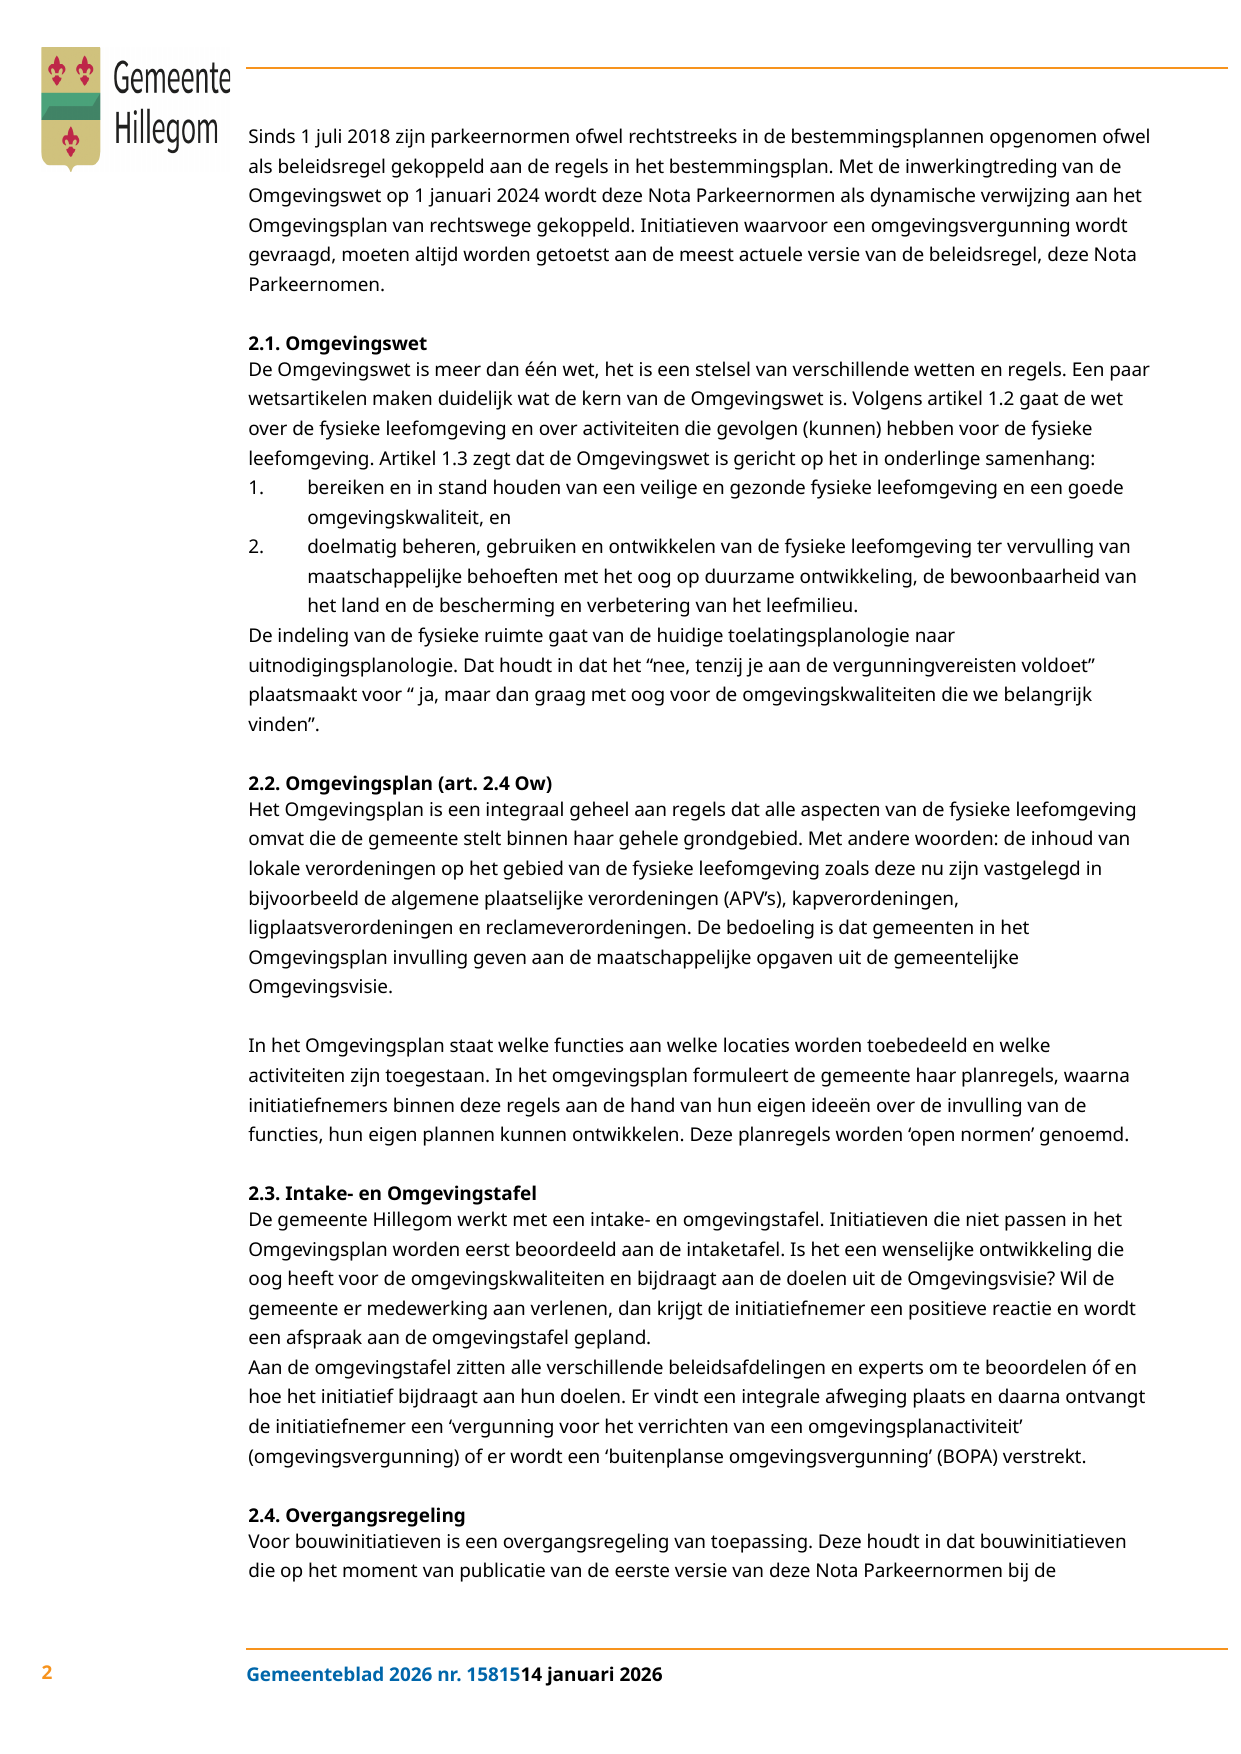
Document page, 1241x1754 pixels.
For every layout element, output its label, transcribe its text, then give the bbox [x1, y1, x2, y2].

text De gemeente Hillegom werkt met een intake- en omgevingstafel. Initiatieven die niet passen in het Omgevingsplan worden eerst beoordeeld aan de intaketafel. Is het een wenselijke ontwikkeling die oog heeft voor de omgevingskwaliteiten en bijdraagt aan de doelen uit de Omgevingsvisie? Wil de gemeente er medewerking aan verlenen, dan krijgt de initiatiefnemer een positieve reactie en wordt een afspraak aan de omgevingstafel gepland. [248, 1206, 1152, 1350]
text 2.4. Overgangsregeling [248, 1502, 1152, 1528]
text 2.1. Omgevingswet [248, 330, 1152, 356]
text Voor bouwinitiatieven is een overgangsregeling van toepassing. Deze houdt in dat bouwinitiatieven die op het moment van publicatie van de eerste versie van deze Nota Parkeernormen bij de [248, 1528, 1152, 1583]
list doelmatig beheren, gebruiken en ontwikkelen van de fysieke leefomgeving ter vervulling van maatschappelijke behoeften met het oog op duurzame ontwikkeling, de bewoonbaarheid van het land en de bescherming en verbetering van het leefmilieu. [248, 533, 1152, 618]
text De indeling van de fysieke ruimte gaat van de huidige toelatingsplanologie naar uitnodigingsplanologie. Dat houdt in dat het “nee, tenzij je aan de vergunningvereisten voldoet” plaatsmaakt voor “ ja, maar dan graag met oog voor de omgevingskwaliteiten die we belangrijk vinden”. [248, 622, 1152, 737]
list bereiken en in stand houden van een veilige en gezonde fysieke leefomgeving en een goede omgevingskwaliteit, en [248, 474, 1152, 530]
text 2.3. Intake- en Omgevingstafel [248, 1181, 1152, 1206]
picture [41, 47, 231, 172]
text Sinds 1 juli 2018 zijn parkeernormen ofwel rechtstreeks in de bestemmingsplannen opgenomen ofwel als beleidsregel gekoppeld aan de regels in het bestemmingsplan. Met de inwerkingtreding van de Omgevingswet op 1 januari 2024 wordt deze Nota Parkeernormen als dynamische verwijzing aan het Omgevingsplan van rechtswege gekoppeld. Initiatieven waarvoor een omgevingsvergunning wordt gevraagd, moeten altijd worden getoetst aan de meest actuele versie van de beleidsregel, deze Nota Parkeernomen. [248, 123, 1152, 297]
text In het Omgevingsplan staat welke functies aan welke locaties worden toebedeeld en welke activiteiten zijn toegestaan. In het omgevingsplan formuleert de gemeente haar planregels, waarna initiatiefnemers binnen deze regels aan de hand van hun eigen ideeën over de invulling van de functies, hun eigen plannen kunnen ontwikkelen. Deze planregels worden ‘open normen’ genoemd. [248, 1033, 1152, 1147]
text Aan de omgevingstafel zitten alle verschillende beleidsafdelingen en experts om te beoordelen óf en hoe het initiatief bijdraagt aan hun doelen. Er vindt een integrale afweging plaats en daarna ontvangt de initiatiefnemer een ‘vergunning voor het verrichten van een omgevingsplanactiviteit’ (omgevingsvergunning) of er wordt een ‘buitenplanse omgevingsvergunning’ (BOPA) verstrekt. [248, 1354, 1152, 1469]
text 2.2. Omgevingsplan (art. 2.4 Ow) [248, 770, 1152, 796]
text Het Omgevingsplan is een integraal geheel aan regels dat alle aspecten van de fysieke leefomgeving omvat die de gemeente stelt binnen haar gehele grondgebied. Met andere woorden: de inhoud van lokale verordeningen op het gebied van de fysieke leefomgeving zoals deze nu zijn vastgelegd in bijvoorbeeld de algemene plaatselijke verordeningen (APV’s), kapverordeningen, ligplaatsverordeningen en reclameverordeningen. De bedoeling is dat gemeenten in het Omgevingsplan invulling geven aan de maatschappelijke opgaven uit de gemeentelijke Omgevingsvisie. [248, 796, 1152, 999]
text De Omgevingswet is meer dan één wet, het is een stelsel van verschillende wetten en regels. Een paar wetsartikelen maken duidelijk wat de kern van de Omgevingswet is. Volgens artikel 1.2 gaat de wet over de fysieke leefomgeving en over activiteiten die gevolgen (kunnen) hebben voor de fysieke leefomgeving. Artikel 1.3 zegt dat de Omgevingswet is gericht op het in onderlinge samenhang: [248, 356, 1152, 471]
